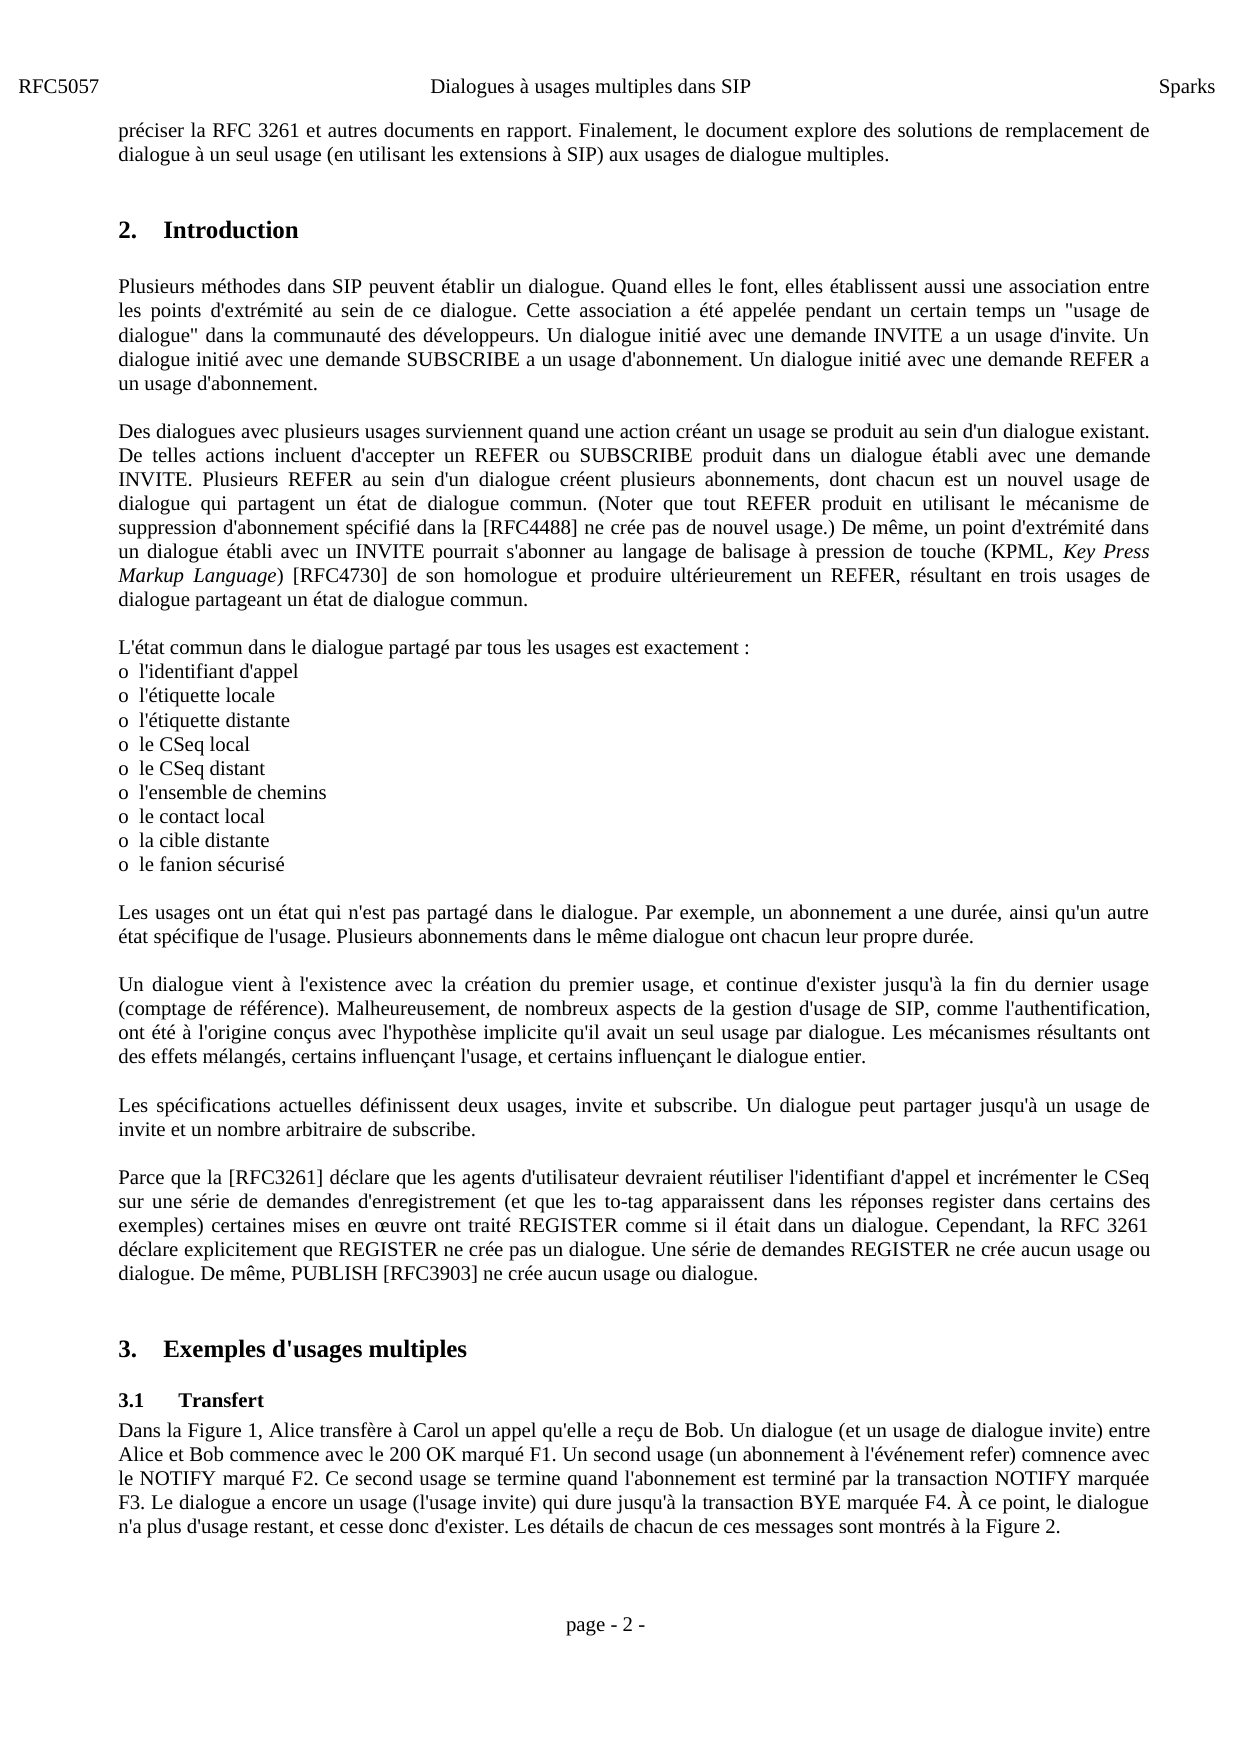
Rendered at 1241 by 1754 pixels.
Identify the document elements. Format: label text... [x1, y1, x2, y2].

text o l'étiquette distante [118, 707, 1152, 732]
text o l'identifiant d'appel [118, 659, 1152, 683]
subtitle 3.1 Transfert [118, 1388, 1152, 1412]
text Dans la Figure 1, Alice transfère à Carol un appel qu'elle a reçu de Bob. Un dialogue (et un usage de dialogue invite) entre Alice et Bob commence avec le 200 OK marqué F1. Un second usage (un abonnement à l'événement refer) comnence avec le NOTIFY marqué F2. Ce second usage se termine quand l'abonnement est terminé par la transaction NOTIFY marquée F3. Le dialogue a encore un usage (l'usage invite) qui dure jusqu'à la transaction BYE marquée F4. À ce point, le dialogue n'a plus d'usage restant, et cesse donc d'exister. Les détails de chacun de ces messages sont montrés à la Figure 2. [118, 1418, 1152, 1538]
text Les usages ont un état qui n'est pas partagé dans le dialogue. Par exemple, un abonnement a une durée, ainsi qu'un autre état spécifique de l'usage. Plusieurs abonnements dans le même dialogue ont chacun leur propre durée. [118, 900, 1152, 948]
text préciser la RFC 3261 et autres documents en rapport. Finalement, le document explore des solutions de remplacement de dialogue à un seul usage (en utilisant les extensions à SIP) aux usages de dialogue multiples. [118, 118, 1152, 166]
text L'état commun dans le dialogue partagé par tous les usages est exactement : [118, 635, 1152, 659]
subtitle 2. Introduction [118, 215, 1152, 244]
text o l'étiquette locale [118, 683, 1152, 707]
text o l'ensemble de chemins [118, 780, 1152, 804]
text o le fanion sécurisé [118, 852, 1152, 876]
text Des dialogues avec plusieurs usages surviennent quand une action créant un usage se produit au sein d'un dialogue existant. De telles actions incluent d'accepter un REFER ou SUBSCRIBE produit dans un dialogue établi avec une demande INVITE. Plusieurs REFER au sein d'un dialogue créent plusieurs abonnements, dont chacun est un nouvel usage de dialogue qui partagent un état de dialogue commun. (Noter que tout REFER produit en utilisant le mécanisme de suppression d'abonnement spécifié dans la [RFC4488] ne crée pas de nouvel usage.) De même, un point d'extrémité dans un dialogue établi avec un INVITE pourrait s'abonner au langage de balisage à pression de touche (KPML, Key Press Markup Language) [RFC4730] de son homologue et produire ultérieurement un REFER, résultant en trois usages de dialogue partageant un état de dialogue commun. [118, 419, 1152, 611]
text Plusieurs méthodes dans SIP peuvent établir un dialogue. Quand elles le font, elles établissent aussi une association entre les points d'extrémité au sein de ce dialogue. Cette association a été appelée pendant un certain temps un "usage de dialogue" dans la communauté des développeurs. Un dialogue initié avec une demande INVITE a un usage d'invite. Un dialogue initié avec une demande SUBSCRIBE a un usage d'abonnement. Un dialogue initié avec une demande REFER a un usage d'abonnement. [118, 274, 1152, 395]
text o le contact local [118, 804, 1152, 828]
text o le CSeq distant [118, 756, 1152, 780]
subtitle 3. Exemples d'usages multiples [118, 1334, 1152, 1363]
text o le CSeq local [118, 732, 1152, 756]
text Parce que la [RFC3261] déclare que les agents d'utilisateur devraient réutiliser l'identifiant d'appel et incrémenter le CSeq sur une série de demandes d'enregistrement (et que les to-tag apparaissent dans les réponses register dans certains des exemples) certaines mises en œuvre ont traité REGISTER comme si il était dans un dialogue. Cependant, la RFC 3261 déclare explicitement que REGISTER ne crée pas un dialogue. Une série de demandes REGISTER ne crée aucun usage ou dialogue. De même, PUBLISH [RFC3903] ne crée aucun usage ou dialogue. [118, 1165, 1152, 1285]
text o la cible distante [118, 828, 1152, 852]
text Un dialogue vient à l'existence avec la création du premier usage, et continue d'exister jusqu'à la fin du dernier usage (comptage de référence). Malheureusement, de nombreux aspects de la gestion d'usage de SIP, comme l'authentification, ont été à l'origine conçus avec l'hypothèse implicite qu'il avait un seul usage par dialogue. Les mécanismes résultants ont des effets mélangés, certains influençant l'usage, et certains influençant le dialogue entier. [118, 972, 1152, 1068]
text Les spécifications actuelles définissent deux usages, invite et subscribe. Un dialogue peut partager jusqu'à un usage de invite et un nombre arbitraire de subscribe. [118, 1092, 1152, 1141]
